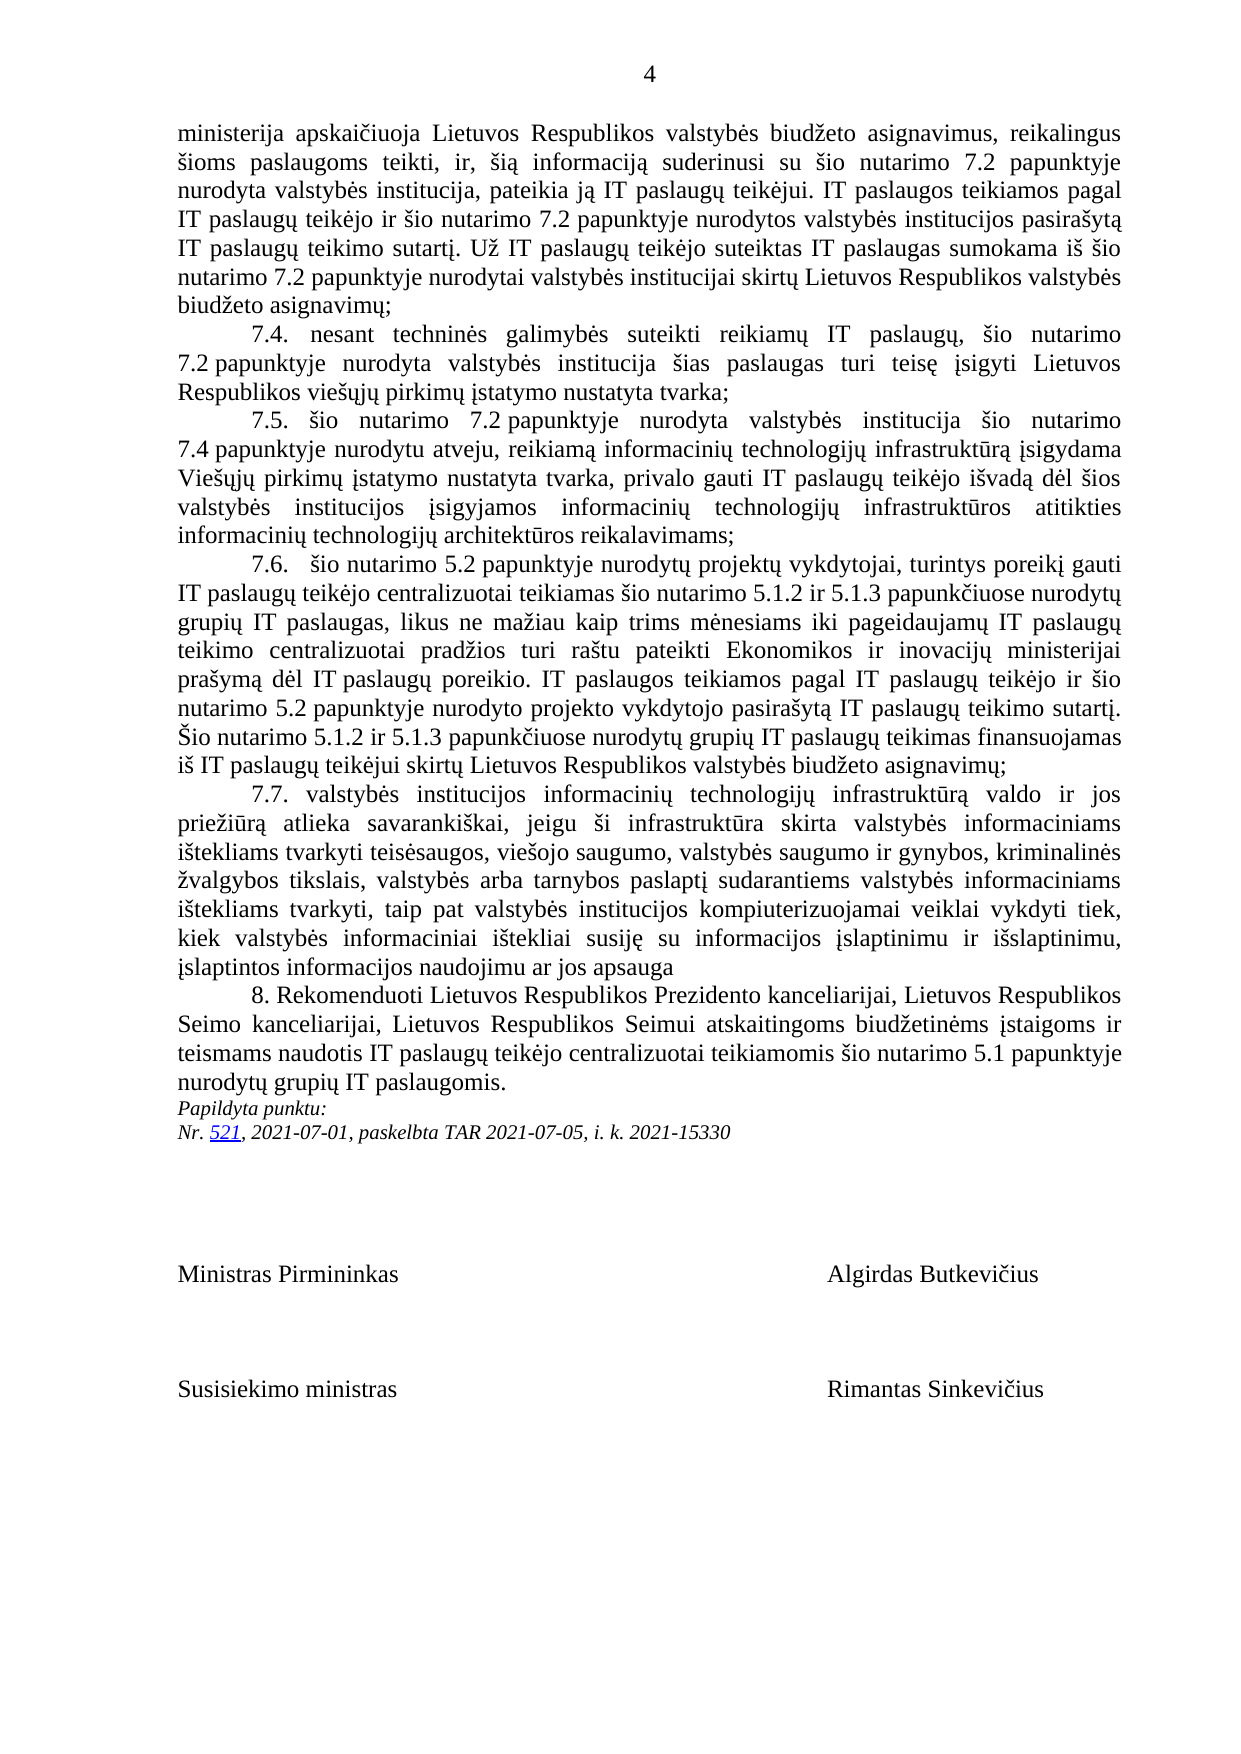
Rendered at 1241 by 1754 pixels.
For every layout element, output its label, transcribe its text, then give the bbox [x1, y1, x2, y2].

text 7.4. nesant techninės galimybės suteikti reikiamų IT paslaugų, šio nutarimo 7.2 papunktyje nurodyta valstybės institucija šias paslaugas turi teisę įsigyti Lietuvos Respublikos viešųjų pirkimų įstatymo nustatyta tvarka; [177, 319, 1122, 406]
text Susisiekimo ministras Rimantas Sinkevičius [177, 1374, 1122, 1402]
text 7.7. valstybės institucijos informacinių technologijų infrastruktūrą valdo ir jos priežiūrą atlieka savarankiškai, jeigu ši infrastruktūra skirta valstybės informaciniams ištekliams tvarkyti teisėsaugos, viešojo saugumo, valstybės saugumo ir gynybos, kriminalinės žvalgybos tikslais, valstybės arba tarnybos paslaptį sudarantiems valstybės informaciniams ištekliams tvarkyti, taip pat valstybės institucijos kompiuterizuojamai veiklai vykdyti tiek, kiek valstybės informaciniai ištekliai susiję su informacijos įslaptinimu ir išslaptinimu, įslaptintos informacijos naudojimu ar jos apsauga [177, 779, 1122, 981]
text Ministras Pirmininkas Algirdas Butkevičius [177, 1259, 1122, 1287]
text 7.6. šio nutarimo 5.2 papunktyje nurodytų projektų vykdytojai, turintys poreikį gauti IT paslaugų teikėjo centralizuotai teikiamas šio nutarimo 5.1.2 ir 5.1.3 papunkčiuose nurodytų grupių IT paslaugas, likus ne mažiau kaip trims mėnesiams iki pageidaujamų IT paslaugų teikimo centralizuotai pradžios turi raštu pateikti Ekonomikos ir inovacijų ministerijai prašymą dėl IT paslaugų poreikio. IT paslaugos teikiamos pagal IT paslaugų teikėjo ir šio nutarimo 5.2 papunktyje nurodyto projekto vykdytojo pasirašytą IT paslaugų teikimo sutartį. Šio nutarimo 5.1.2 ir 5.1.3 papunkčiuose nurodytų grupių IT paslaugų teikimas finansuojamas iš IT paslaugų teikėjui skirtų Lietuvos Respublikos valstybės biudžeto asignavimų; [177, 549, 1122, 779]
text 8. Rekomenduoti Lietuvos Respublikos Prezidento kanceliarijai, Lietuvos Respublikos Seimo kanceliarijai, Lietuvos Respublikos Seimui atskaitingoms biudžetinėms įstaigoms ir teismams naudotis IT paslaugų teikėjo centralizuotai teikiamomis šio nutarimo 5.1 papunktyje nurodytų grupių IT paslaugomis. [177, 981, 1122, 1096]
text Papildyta punktu: [177, 1096, 1122, 1120]
text ministerija apskaičiuoja Lietuvos Respublikos valstybės biudžeto asignavimus, reikalingus šioms paslaugoms teikti, ir, šią informaciją suderinusi su šio nutarimo 7.2 papunktyje nurodyta valstybės institucija, pateikia ją IT paslaugų teikėjui. IT paslaugos teikiamos pagal IT paslaugų teikėjo ir šio nutarimo 7.2 papunktyje nurodytos valstybės institucijos pasirašytą IT paslaugų teikimo sutartį. Už IT paslaugų teikėjo suteiktas IT paslaugas sumokama iš šio nutarimo 7.2 papunktyje nurodytai valstybės institucijai skirtų Lietuvos Respublikos valstybės biudžeto asignavimų; [177, 118, 1122, 319]
text Nr. 521, 2021-07-01, paskelbta TAR 2021-07-05, i. k. 2021-15330 [177, 1120, 1122, 1144]
text 7.5. šio nutarimo 7.2 papunktyje nurodyta valstybės institucija šio nutarimo 7.4 papunktyje nurodytu atveju, reikiamą informacinių technologijų infrastruktūrą įsigydama Viešųjų pirkimų įstatymo nustatyta tvarka, privalo gauti IT paslaugų teikėjo išvadą dėl šios valstybės institucijos įsigyjamos informacinių technologijų infrastruktūros atitikties informacinių technologijų architektūros reikalavimams; [177, 406, 1122, 549]
